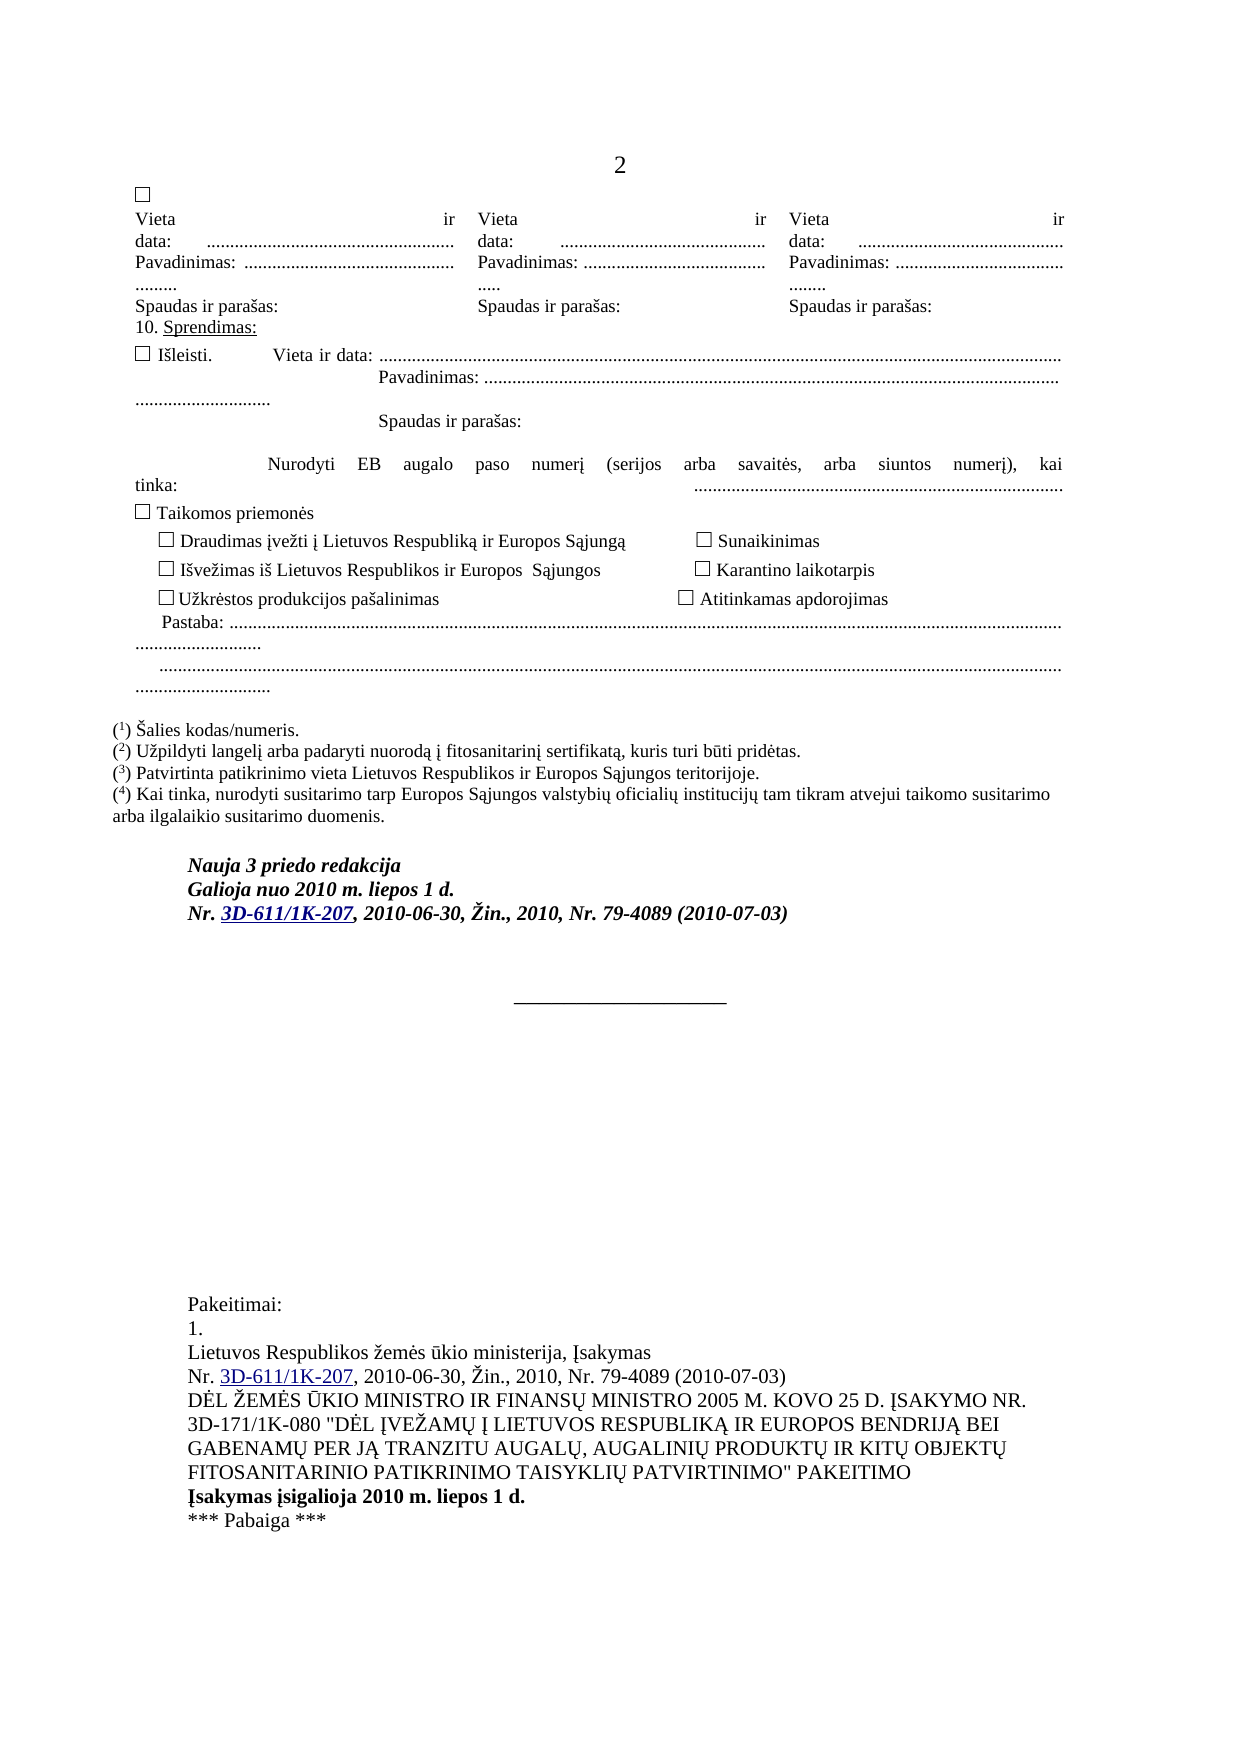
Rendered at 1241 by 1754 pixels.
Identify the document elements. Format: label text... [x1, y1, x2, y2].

text DĖL ŽEMĖS ŪKIO MINISTRO IR FINANSŲ MINISTRO 2005 M. KOVO 25 D. ĮSAKYMO NR. 3D-171/1K-080 "DĖL ĮVEŽAMŲ Į LIETUVOS RESPUBLIKĄ IR EUROPOS BENDRIJĄ BEI GABENAMŲ PER JĄ TRANZITU AUGALŲ, AUGALINIŲ PRODUKTŲ IR KITŲ OBJEKTŲ FITOSANITARINIO PATIKRINIMO TAISYKLIŲ PATVIRTINIMO" PAKEITIMO [187, 1388, 1053, 1484]
text Galioja nuo 2010 m. liepos 1 d. [187, 877, 1053, 901]
text 1. [187, 1316, 1053, 1340]
table_cell Vieta ir data: ............................................ Pavadinimas: ............................................ Spaudas ir parašas: [778, 208, 1075, 316]
text *** Pabaiga *** [187, 1508, 1053, 1532]
text (4) Kai tinka, nurodyti susitarimo tarp Europos Sąjungos valstybių oficialių institucijų tam tikram atvejui taikomo susitarimo arba ilgalaikio susitarimo duomenis. [112, 783, 1053, 826]
text Nr. 3D-611/1K-207, 2010-06-30, Žin., 2010, Nr. 79-4089 (2010-07-03) [187, 1364, 1053, 1388]
text Nr. 3D-611/1K-207, 2010-06-30, Žin., 2010, Nr. 79-4089 (2010-07-03) [187, 901, 1053, 925]
table_cell 10. Sprendimas: □ Išleisti. Vieta ir data: .................................................................................................................................................. Pavadinimas: ........................................................................................................................................................ Spaudas ir parašas: Nurodyti EB augalo paso numerį (serijos arba savaitės, arba siuntos numerį), kai tinka: ............................................................................... □ Taikomos priemonės □ Draudimas įvežti į Lietuvos Respubliką ir Europos Sąjungą □ Sunaikinimas □ Išvežimas iš Lietuvos Respublikos ir Europos Sąjungos □ Karantino laikotarpis □ Užkrėstos produkcijos pašalinimas □ Atitinkamas apdorojimas Pastaba: ............................................................................................................................................................................................................. .............................................................................................................................................................................................................................. [124, 316, 1075, 697]
text Įsakymas įsigalioja 2010 m. liepos 1 d. [187, 1484, 1053, 1508]
text Lietuvos Respublikos žemės ūkio ministerija, Įsakymas [187, 1340, 1053, 1364]
text (2) Užpildyti langelį arba padaryti nuorodą į fitosanitarinį sertifikatą, kuris turi būti pridėtas. [112, 740, 1053, 762]
text Nauja 3 priedo redakcija [187, 853, 1053, 877]
text _________________ [187, 978, 1053, 1006]
text (1) Šalies kodas/numeris. [112, 718, 1053, 740]
table_cell □ [124, 180, 466, 208]
text (3) Patvirtinta patikrinimo vieta Lietuvos Respublikos ir Europos Sąjungos teritorijoje. [112, 762, 1053, 783]
table_cell Vieta ir data: ............................................ Pavadinimas: ............................................ Spaudas ir parašas: [466, 208, 777, 316]
table_cell [778, 180, 1075, 208]
table_cell [466, 180, 777, 208]
text Pakeitimai: [187, 1292, 1053, 1316]
table_cell Vieta ir data: ..................................................... Pavadinimas: ...................................................... Spaudas ir parašas: [124, 208, 466, 316]
